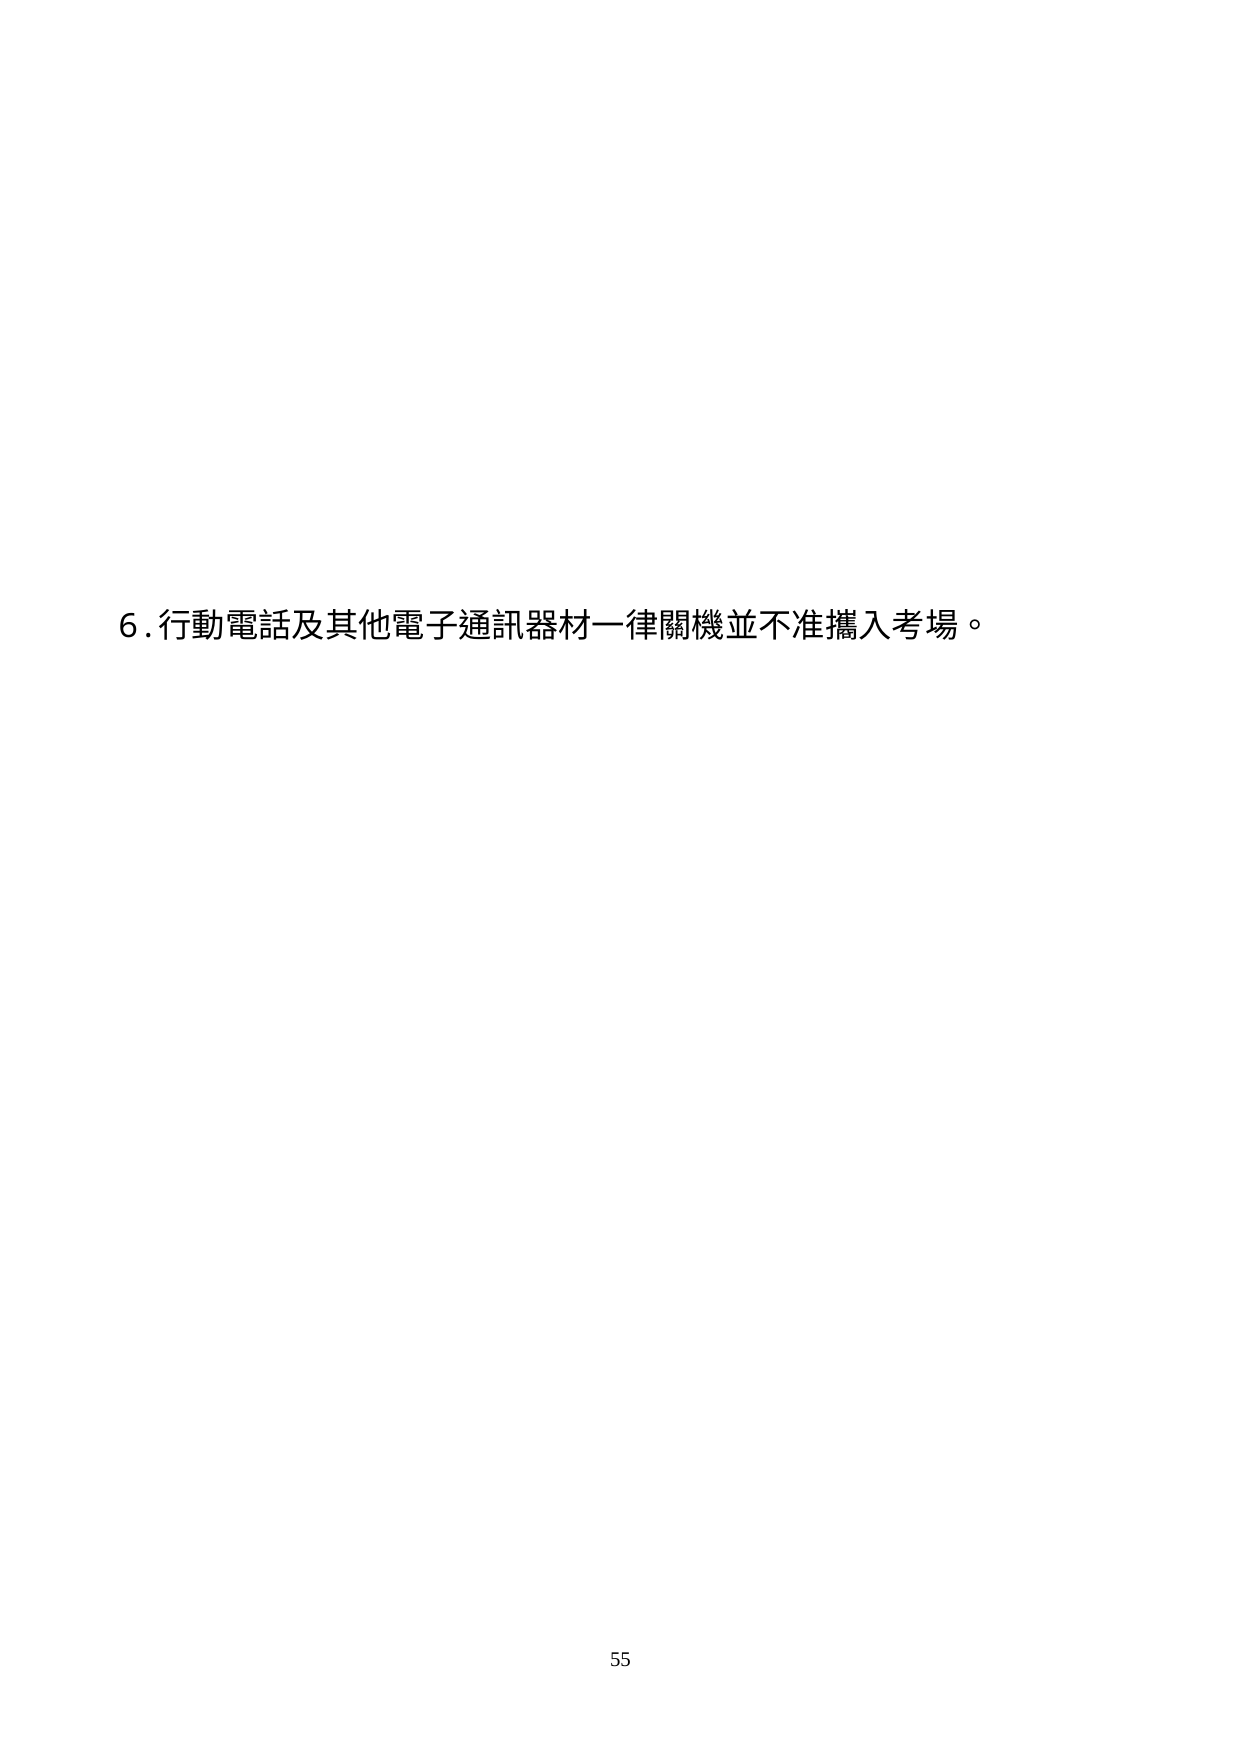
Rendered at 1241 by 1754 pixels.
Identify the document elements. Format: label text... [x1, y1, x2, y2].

text 6.行動電話及其他電子通訊器材一律關機並不准攜入考場。 [118, 603, 1122, 647]
